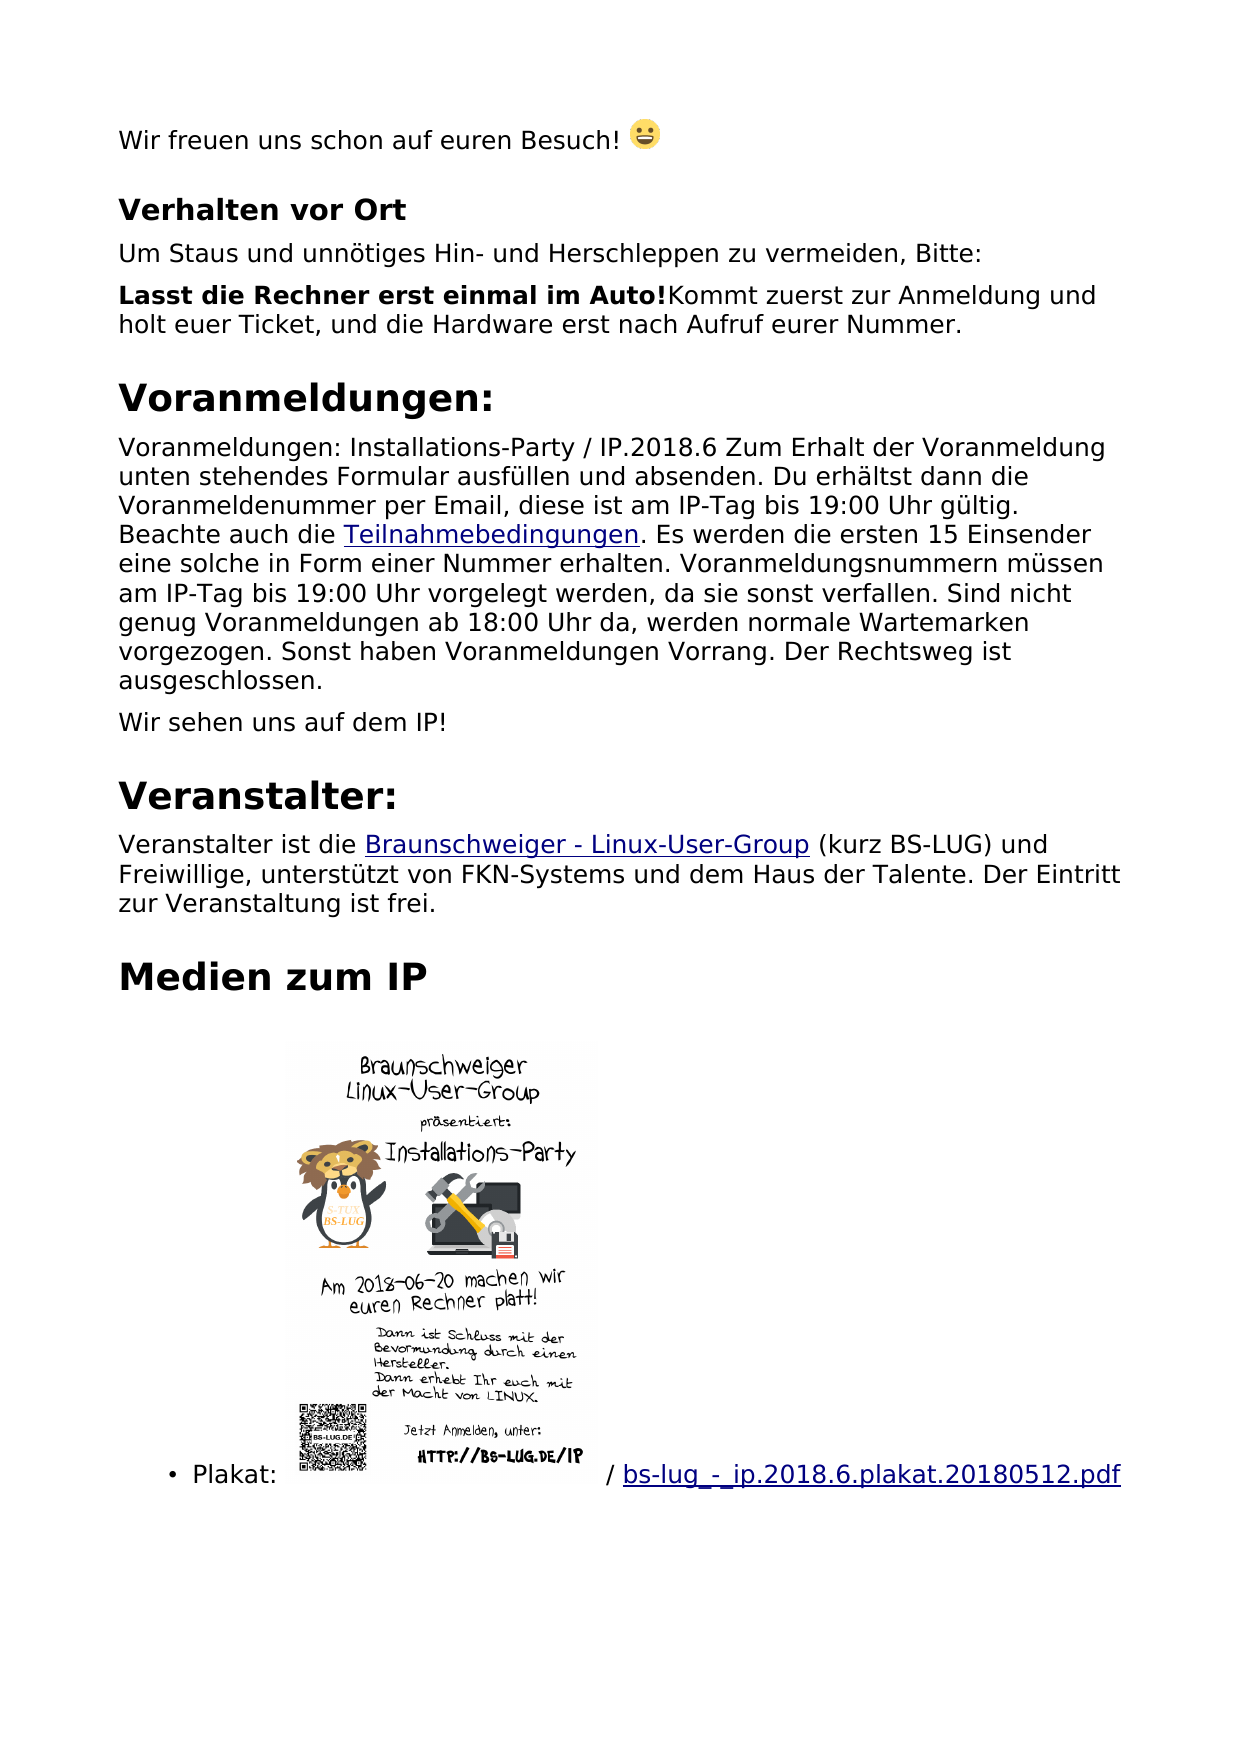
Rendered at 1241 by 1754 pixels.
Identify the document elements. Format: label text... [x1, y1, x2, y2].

list Plakat: / bs-lug_-_ip.2018.6.plakat.20180512.pdf [177, 1041, 1122, 1489]
text Wir freuen uns schon auf euren Besuch! [118, 118, 1122, 155]
subtitle Veranstalter: [118, 774, 1122, 818]
text Veranstalter ist die Braunschweiger - Linux-User-Group (kurz BS-LUG) und Freiwillige, unterstützt von FKN-Systems und dem Haus der Talente. Der Eintritt zur Veranstaltung ist frei. [118, 831, 1122, 918]
text Um Staus und unnötiges Hin- und Herschleppen zu vermeiden, Bitte: [118, 239, 1122, 268]
text Voranmeldungen: Installations-Party / IP.2018.6 Zum Erhalt der Voranmeldung unten stehendes Formular ausfüllen und absenden. Du erhältst dann die Voranmeldenummer per Email, diese ist am IP-Tag bis 19:00 Uhr gültig. Beachte auch die Teilnahmebedingungen. Es werden die ersten 15 Einsender eine solche in Form einer Nummer erhalten. Voranmeldungsnummern müssen am IP-Tag bis 19:00 Uhr vorgelegt werden, da sie sonst verfallen. Sind nicht genug Voranmeldungen ab 18:00 Uhr da, werden normale Wartemarken vorgezogen. Sonst haben Voranmeldungen Vorrang. Der Rechtsweg ist ausgeschlossen. [118, 433, 1122, 695]
text Lasst die Rechner erst einmal im Auto!Kommt zuerst zur Anmeldung und holt euer Ticket, und die Hardware erst nach Aufruf eurer Nummer. [118, 281, 1122, 339]
text Wir sehen uns auf dem IP! [118, 708, 1122, 737]
subtitle Verhalten vor Ort [118, 193, 1122, 227]
subtitle Medien zum IP [118, 956, 1122, 999]
subtitle Voranmeldungen: [118, 377, 1122, 420]
picture [285, 1041, 598, 1484]
picture [629, 118, 661, 150]
